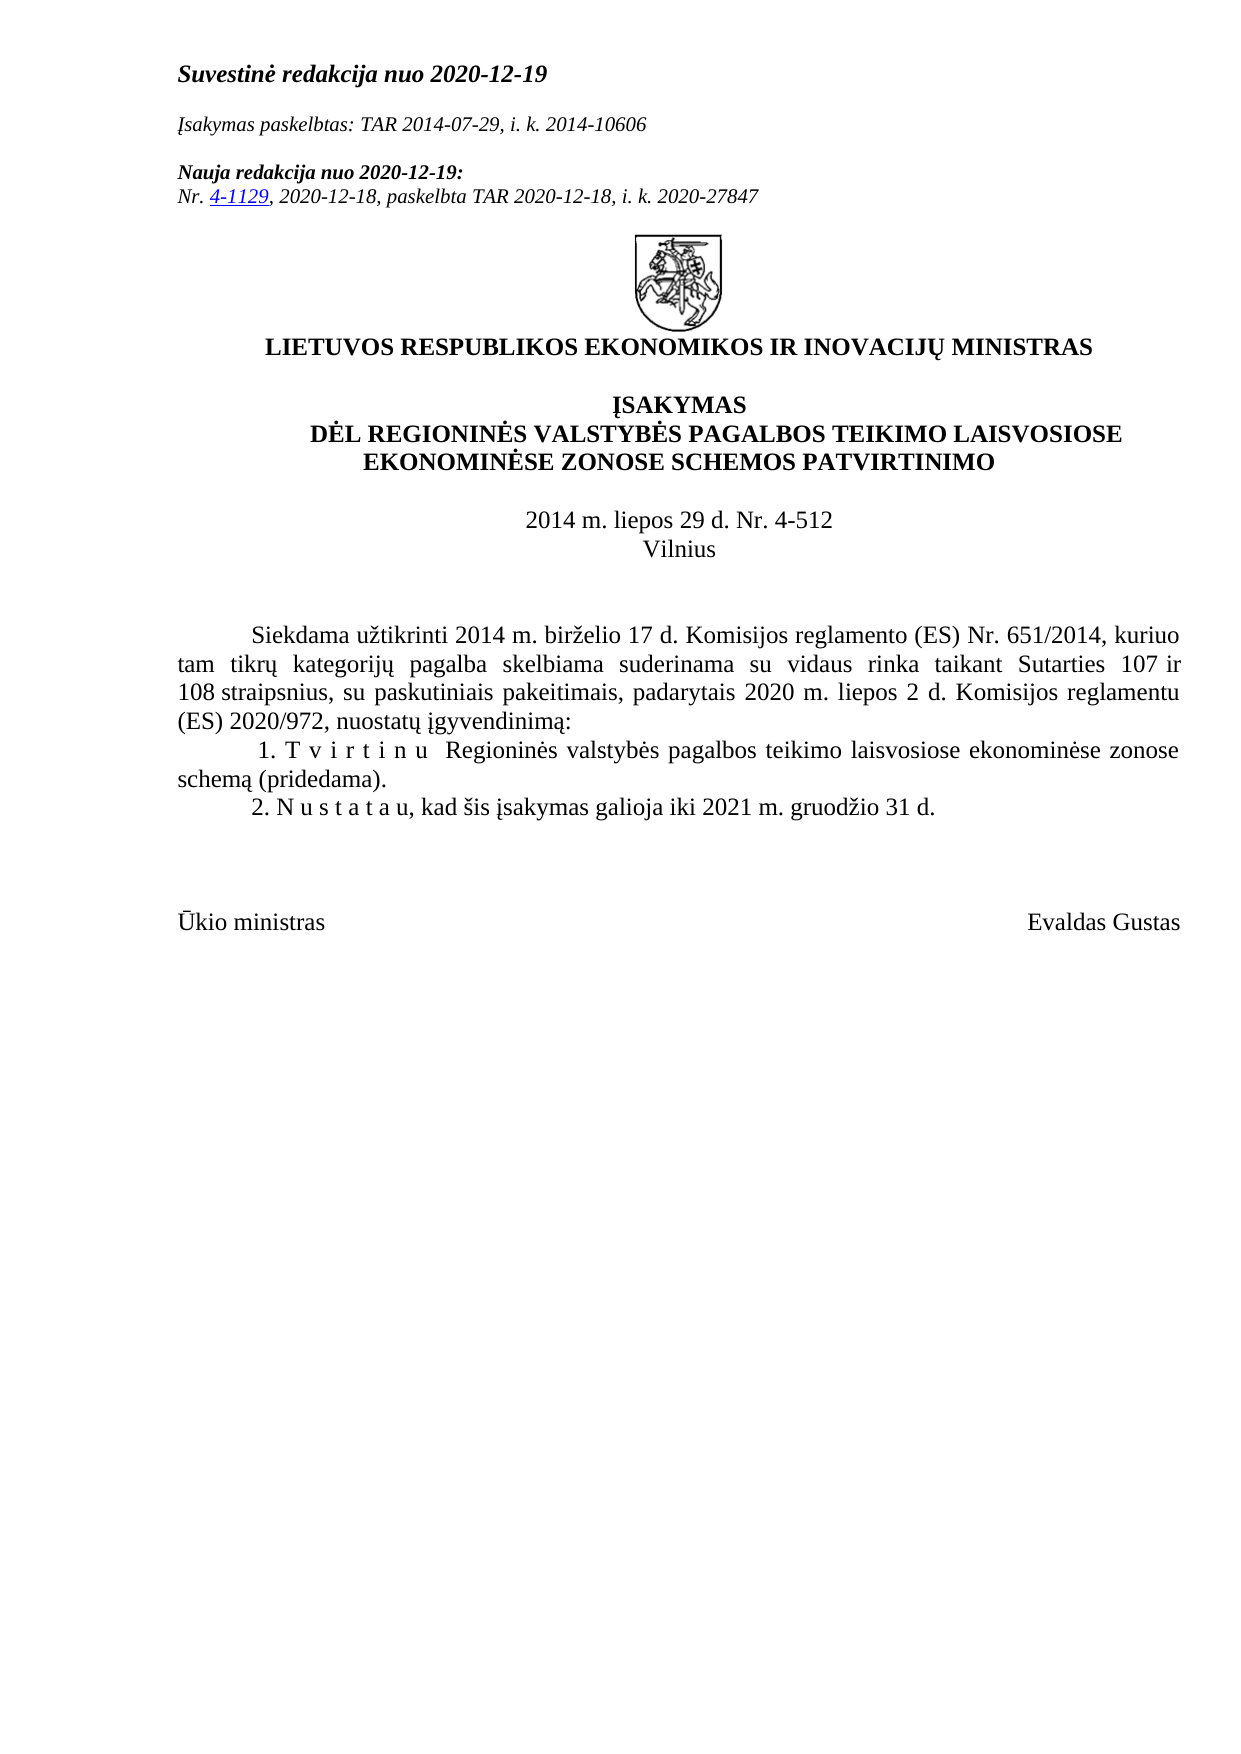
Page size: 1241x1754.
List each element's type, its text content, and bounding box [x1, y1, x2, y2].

text Siekdama užtikrinti 2014 m. birželio 17 d. Komisijos reglamento (ES) Nr. 651/2014, kuriuo tam tikrų kategorijų pagalba skelbiama suderinama su vidaus rinka taikant Sutarties 107 ir 108 straipsnius, su paskutiniais pakeitimais, padarytais 2020 m. liepos 2 d. Komisijos reglamentu (ES) 2020/972, nuostatų įgyvendinimą: [177, 620, 1181, 735]
text DĖL REGIONINĖS VALSTYBĖS PAGALBOS TEIKIMO LAISVOSIOSE EKONOMINĖSE ZONOSE SCHEMOS PATVIRTINIMO [177, 419, 1181, 476]
text Nauja redakcija nuo 2020-12-19: [177, 160, 1181, 184]
text ĮSAKYMAS [177, 390, 1181, 419]
text Vilnius [177, 534, 1181, 562]
text Ūkio ministras Evaldas Gustas [177, 907, 1181, 936]
text LIETUVOS RESPUBLIKOS EKONOMIKOS IR INOVACIJŲ MINISTRAS [177, 332, 1181, 361]
text Įsakymas paskelbtas: TAR 2014-07-29, i. k. 2014-10606 [177, 112, 1181, 136]
text 2014 m. liepos 29 d. Nr. 4-512 [177, 505, 1181, 534]
text 2. N u s t a t a u, kad šis įsakymas galioja iki 2021 m. gruodžio 31 d. [177, 792, 1181, 821]
text Nr. 4-1129, 2020-12-18, paskelbta TAR 2020-12-18, i. k. 2020-27847 [177, 184, 1181, 208]
text 1. T v i r t i n u Regioninės valstybės pagalbos teikimo laisvosiose ekonominėse zonose schemą (pridedama). [177, 735, 1181, 792]
text Suvestinė redakcija nuo 2020-12-19 [177, 59, 1181, 88]
